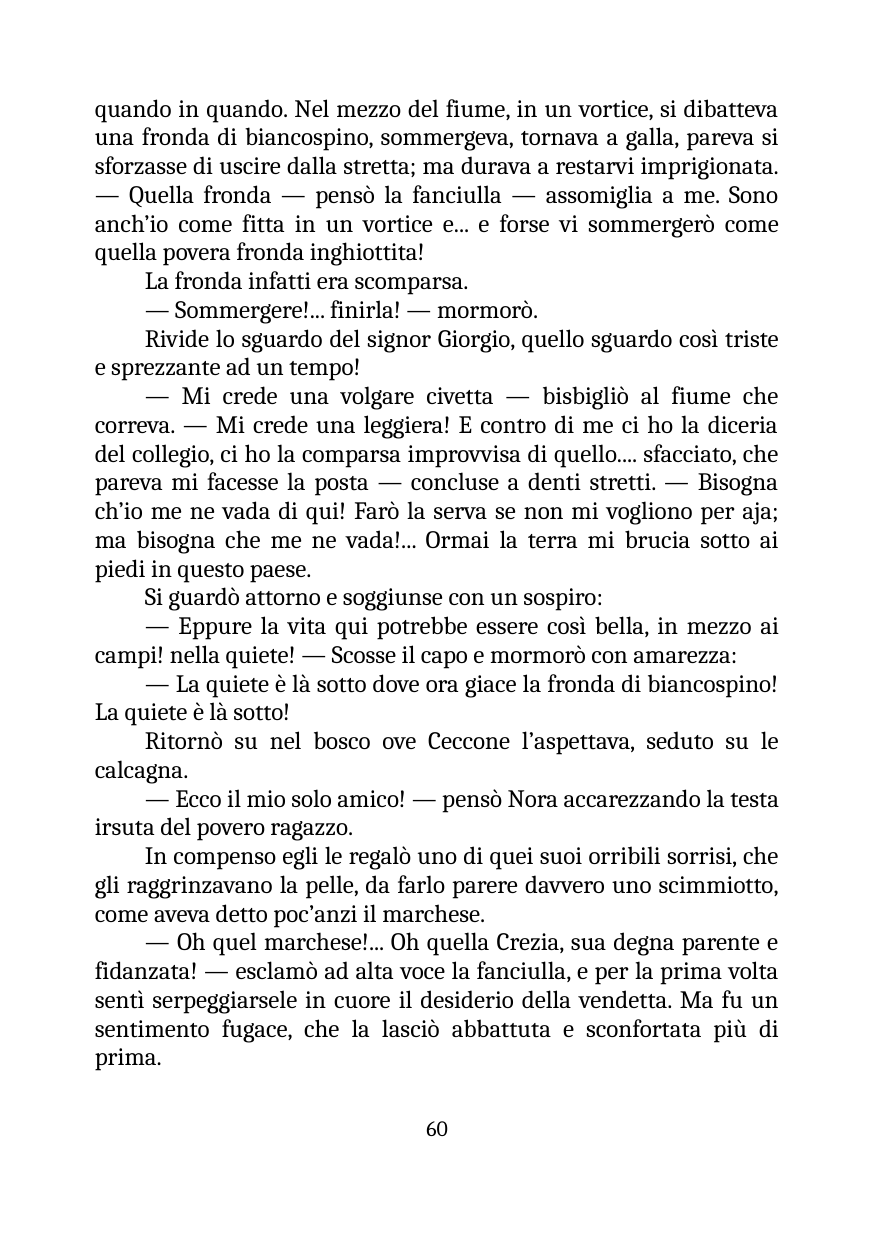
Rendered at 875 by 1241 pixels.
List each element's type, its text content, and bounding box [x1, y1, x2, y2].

text — Ecco il mio solo amico! — pensò Nora accarezzando la testa irsuta del povero ragazzo. [94, 784, 779, 842]
text In compenso egli le regalò uno di quei suoi orribili sorrisi, che gli raggrinzavano la pelle, da farlo parere davvero uno scimmiotto, come aveva detto poc’anzi il marchese. [94, 842, 779, 928]
text — Eppure la vita qui potrebbe essere così bella, in mezzo ai campi! nella quiete! — Scosse il capo e mormorò con amarezza: [94, 612, 779, 669]
text La fronda infatti era scomparsa. [94, 267, 779, 296]
text Rivide lo sguardo del signor Giorgio, quello sguardo così triste e sprezzante ad un tempo! [94, 324, 779, 382]
text — Sommergere!... finirla! — mormorò. [94, 296, 779, 324]
text — La quiete è là sotto dove ora giace la fronda di biancospino! La quiete è là sotto! [94, 669, 779, 727]
text — Oh quel marchese!... Oh quella Crezia, sua degna parente e fidanzata! — esclamò ad alta voce la fanciulla, e per la prima volta sentì serpeggiarsele in cuore il desiderio della vendetta. Ma fu un sentimento fugace, che la lasciò abbattuta e sconfortata più di prima. [94, 928, 779, 1072]
text Si guardò attorno e soggiunse con un sospiro: [94, 583, 779, 612]
text — Mi crede una volgare civetta — bisbigliò al fiume che correva. — Mi crede una leggiera! E contro di me ci ho la diceria del collegio, ci ho la comparsa improvvisa di quello.... sfacciato, che pareva mi facesse la posta — concluse a denti stretti. — Bisogna ch’io me ne vada di qui! Farò la serva se non mi vogliono per aja; ma bisogna che me ne vada!... Ormai la terra mi brucia sotto ai piedi in questo paese. [94, 382, 779, 583]
text quando in quando. Nel mezzo del fiume, in un vortice, si dibatteva una fronda di biancospino, sommergeva, tornava a galla, pareva si sforzasse di uscire dalla stretta; ma durava a restarvi imprigionata. — Quella fronda — pensò la fanciulla — assomiglia a me. Sono anch’io come fitta in un vortice e... e forse vi sommergerò come quella povera fronda inghiottita! [94, 94, 779, 267]
text Ritornò su nel bosco ove Ceccone l’aspettava, seduto su le calcagna. [94, 727, 779, 784]
